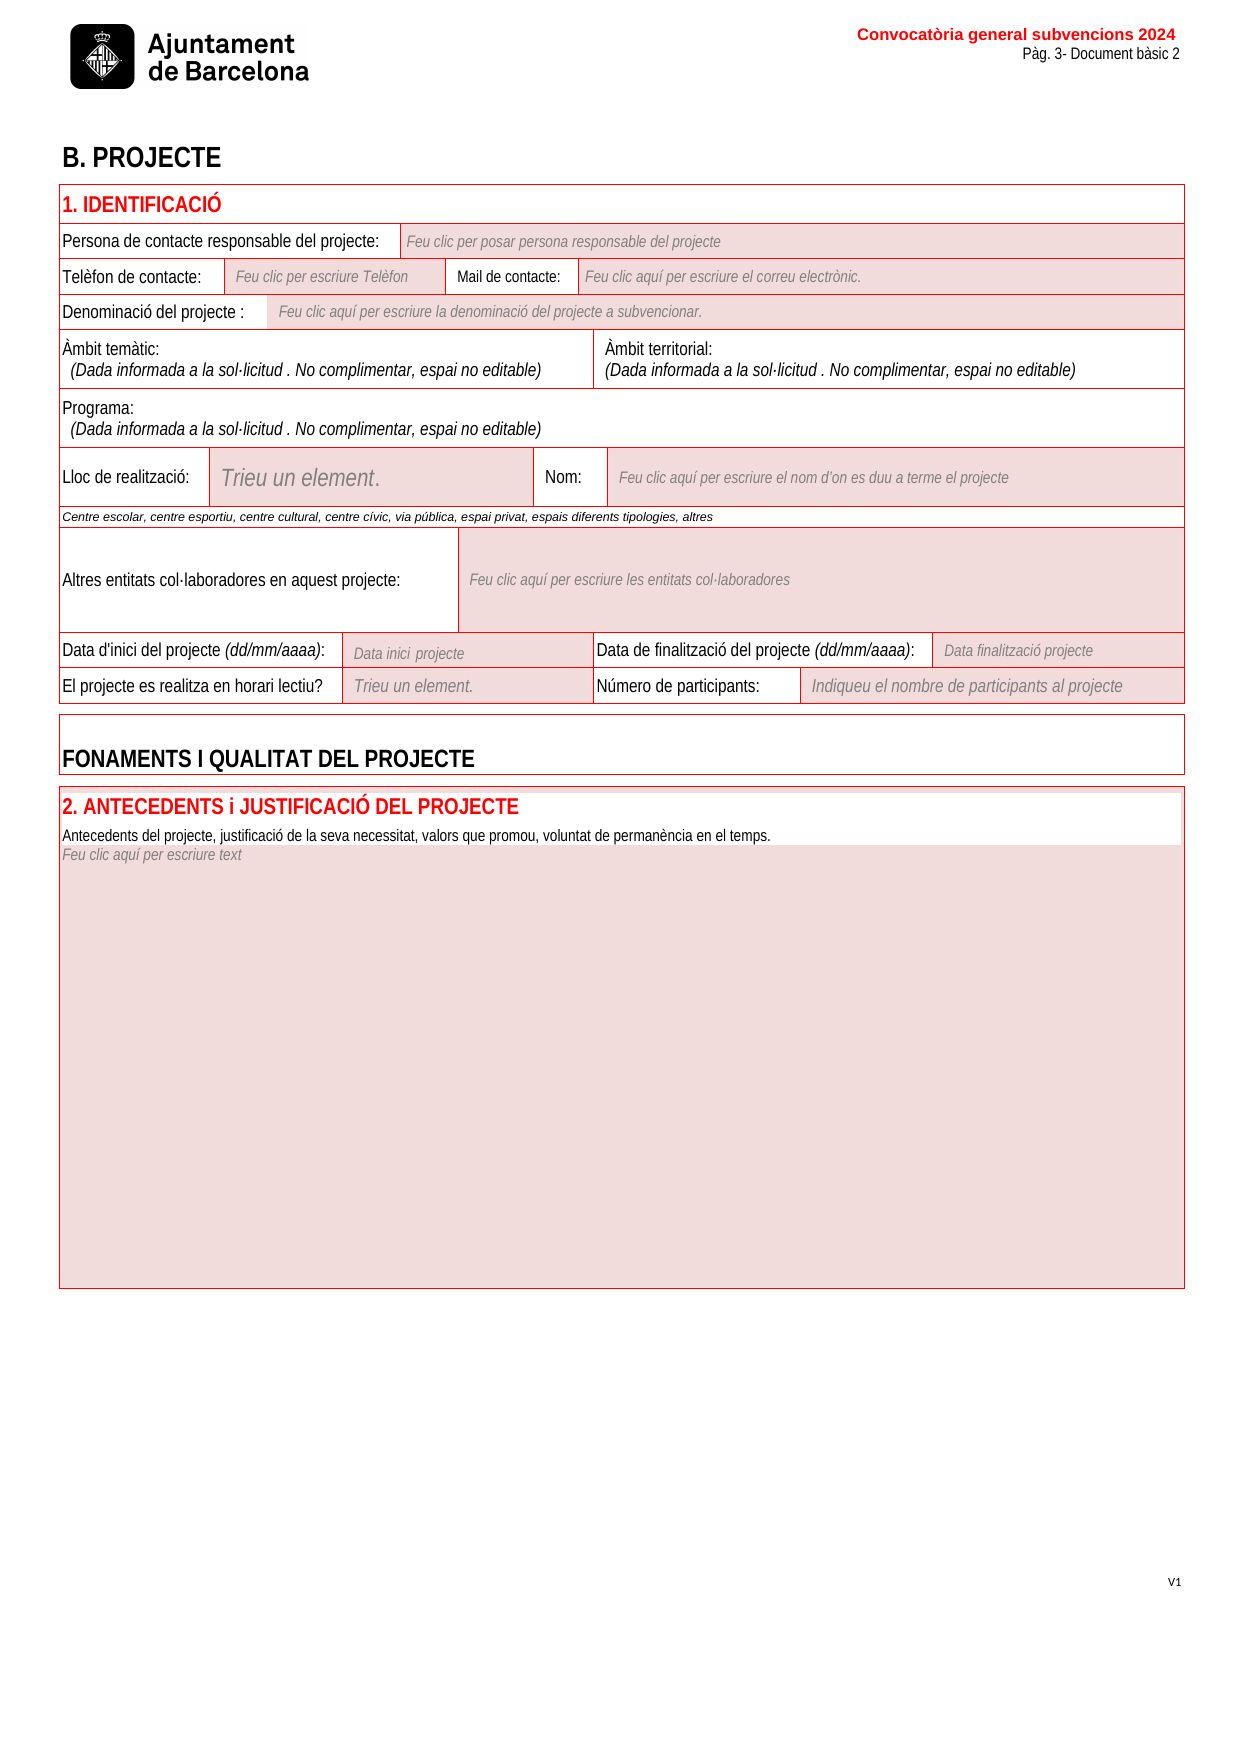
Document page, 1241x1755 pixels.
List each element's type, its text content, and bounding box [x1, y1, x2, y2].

table_cell Data d'inici del projecte (dd/mm/aaaa): [60, 633, 342, 667]
table_cell Trieu un element. [343, 668, 593, 703]
table_cell Feu clic aquí per escriure les entitats col·laboradores [459, 528, 1184, 632]
table_cell Feu clic aquí per escriure el nom d’on es duu a terme el projecte [608, 448, 1184, 506]
table_cell 1. IDENTIFICACIÓ [60, 185, 1184, 223]
table_header FONAMENTS I QUALITAT DEL PROJECTE [60, 715, 1184, 774]
table_cell Feu clic per escriure Telèfon [225, 259, 445, 294]
table_header 2. ANTECEDENTS i JUSTIFICACIÓ DEL PROJECTE Antecedents del projecte, justificació de la seva necessitat, valors que promou, voluntat de permanència en el temps. Feu clic aquí per escriure text [60, 787, 1184, 1288]
table_cell Data inici projecte [343, 633, 593, 667]
picture [70, 24, 309, 89]
table_cell Indiqueu el nombre de participants al projecte [801, 668, 1184, 703]
table_cell Feu clic aquí per escriure la denominació del projecte a subvencionar. [267, 295, 1184, 329]
table_cell Telèfon de contacte: [60, 259, 224, 294]
table_cell Data finalització projecte [933, 633, 1184, 667]
table_cell Nom: [534, 448, 607, 506]
table_cell Lloc de realització: [60, 448, 209, 506]
table_cell Àmbit territorial: (Dada informada a la sol·licitud . No complimentar, espai no editable) [594, 330, 1184, 388]
table_cell Mail de contacte: [446, 259, 578, 294]
table_cell Programa: (Dada informada a la sol·licitud . No complimentar, espai no editable) [60, 389, 1184, 447]
table_cell Denominació del projecte : [60, 295, 267, 329]
table_cell Data de finalització del projecte (dd/mm/aaaa): [594, 633, 932, 667]
table_cell Àmbit temàtic: (Dada informada a la sol·licitud . No complimentar, espai no editable) [60, 330, 593, 388]
table_cell Feu clic aquí per escriure el correu electrònic. [579, 259, 1184, 294]
table_cell Número de participants: [594, 668, 800, 703]
table_cell El projecte es realitza en horari lectiu? [60, 668, 342, 703]
table_cell Persona de contacte responsable del projecte: [60, 224, 400, 258]
table_header B. PROJECTE [59, 141, 1184, 184]
table_cell Altres entitats col·laboradores en aquest projecte: [60, 528, 458, 632]
table_cell Feu clic per posar persona responsable del projecte [401, 224, 1184, 258]
table_cell Trieu un element. [210, 448, 533, 506]
table_cell Centre escolar, centre esportiu, centre cultural, centre cívic, via pública, espai privat, espais diferents tipologies, altres [60, 507, 1184, 527]
